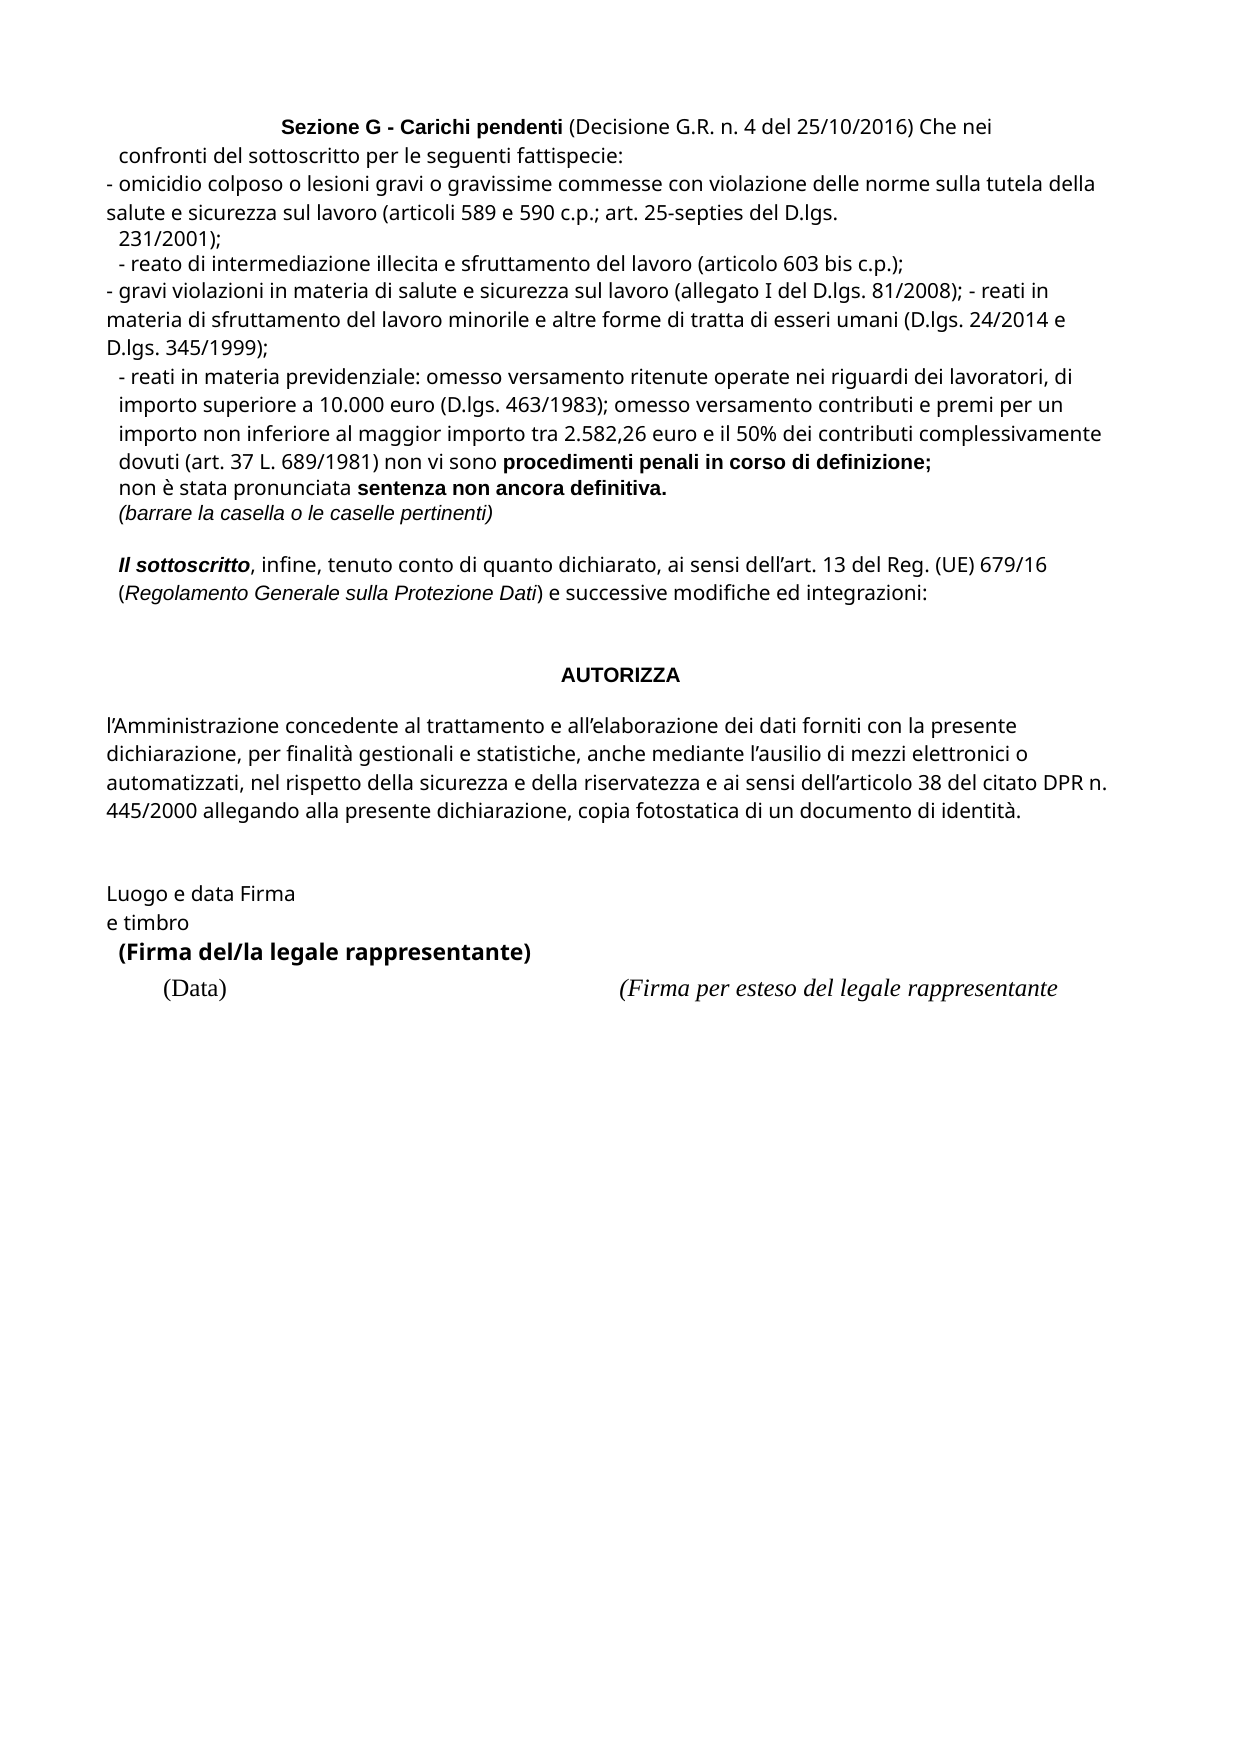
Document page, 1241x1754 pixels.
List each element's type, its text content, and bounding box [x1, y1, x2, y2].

text (Firma del/la legale rappresentante) [118, 936, 1136, 967]
text (barrare la casella o le caselle pertinenti) [118, 501, 1136, 525]
text l’Amministrazione concedente al trattamento e all’elaborazione dei dati forniti con la presente dichiarazione, per finalità gestionali e statistiche, anche mediante l’ausilio di mezzi elettronici o automatizzati, nel rispetto della sicurezza e della riservatezza e ai sensi dell’articolo 38 del citato DPR n. 445/2000 allegando alla presente dichiarazione, copia fotostatica di un documento di identità. [106, 711, 1123, 825]
text - omicidio colposo o lesioni gravi o gravissime commesse con violazione delle norme sulla tutela della salute e sicurezza sul lavoro (articoli 589 e 590 c.p.; art. 25-septies del D.lgs. [106, 169, 1136, 226]
text Il sottoscritto, infine, tenuto conto di quanto dichiarato, ai sensi dell’art. 13 del Reg. (UE) 679/16 (Regolamento Generale sulla Protezione Dati) e successive modifiche ed integrazioni: [118, 550, 1053, 607]
text Luogo e data Firma e timbro [106, 879, 312, 936]
text (Data) (Firma per esteso del legale rappresentante [106, 973, 1114, 1002]
text - reati in materia previdenziale: omesso versamento ritenute operate nei riguardi dei lavoratori, di importo superiore a 10.000 euro (D.lgs. 463/1983); omesso versamento contributi e premi per un importo non inferiore al maggior importo tra 2.582,26 euro e il 50% dei contributi complessivamente dovuti (art. 37 L. 689/1981) non vi sono procedimenti penali in corso di definizione; [118, 362, 1136, 476]
text non è stata pronunciata sentenza non ancora definitiva. [118, 476, 1136, 501]
subtitle AUTORIZZA [106, 663, 1135, 687]
text Sezione G - Carichi pendenti (Decisione G.R. n. 4 del 25/10/2016) Che nei confronti del sottoscritto per le seguenti fattispecie: [118, 112, 999, 169]
text 231/2001); [118, 226, 1136, 251]
text - reato di intermediazione illecita e sfruttamento del lavoro (articolo 603 bis c.p.); [118, 251, 1136, 277]
text - gravi violazioni in materia di salute e sicurezza sul lavoro (allegato I del D.lgs. 81/2008); - reati in materia di sfruttamento del lavoro minorile e altre forme di tratta di esseri umani (D.lgs. 24/2014 e D.lgs. 345/1999); [106, 277, 1107, 362]
